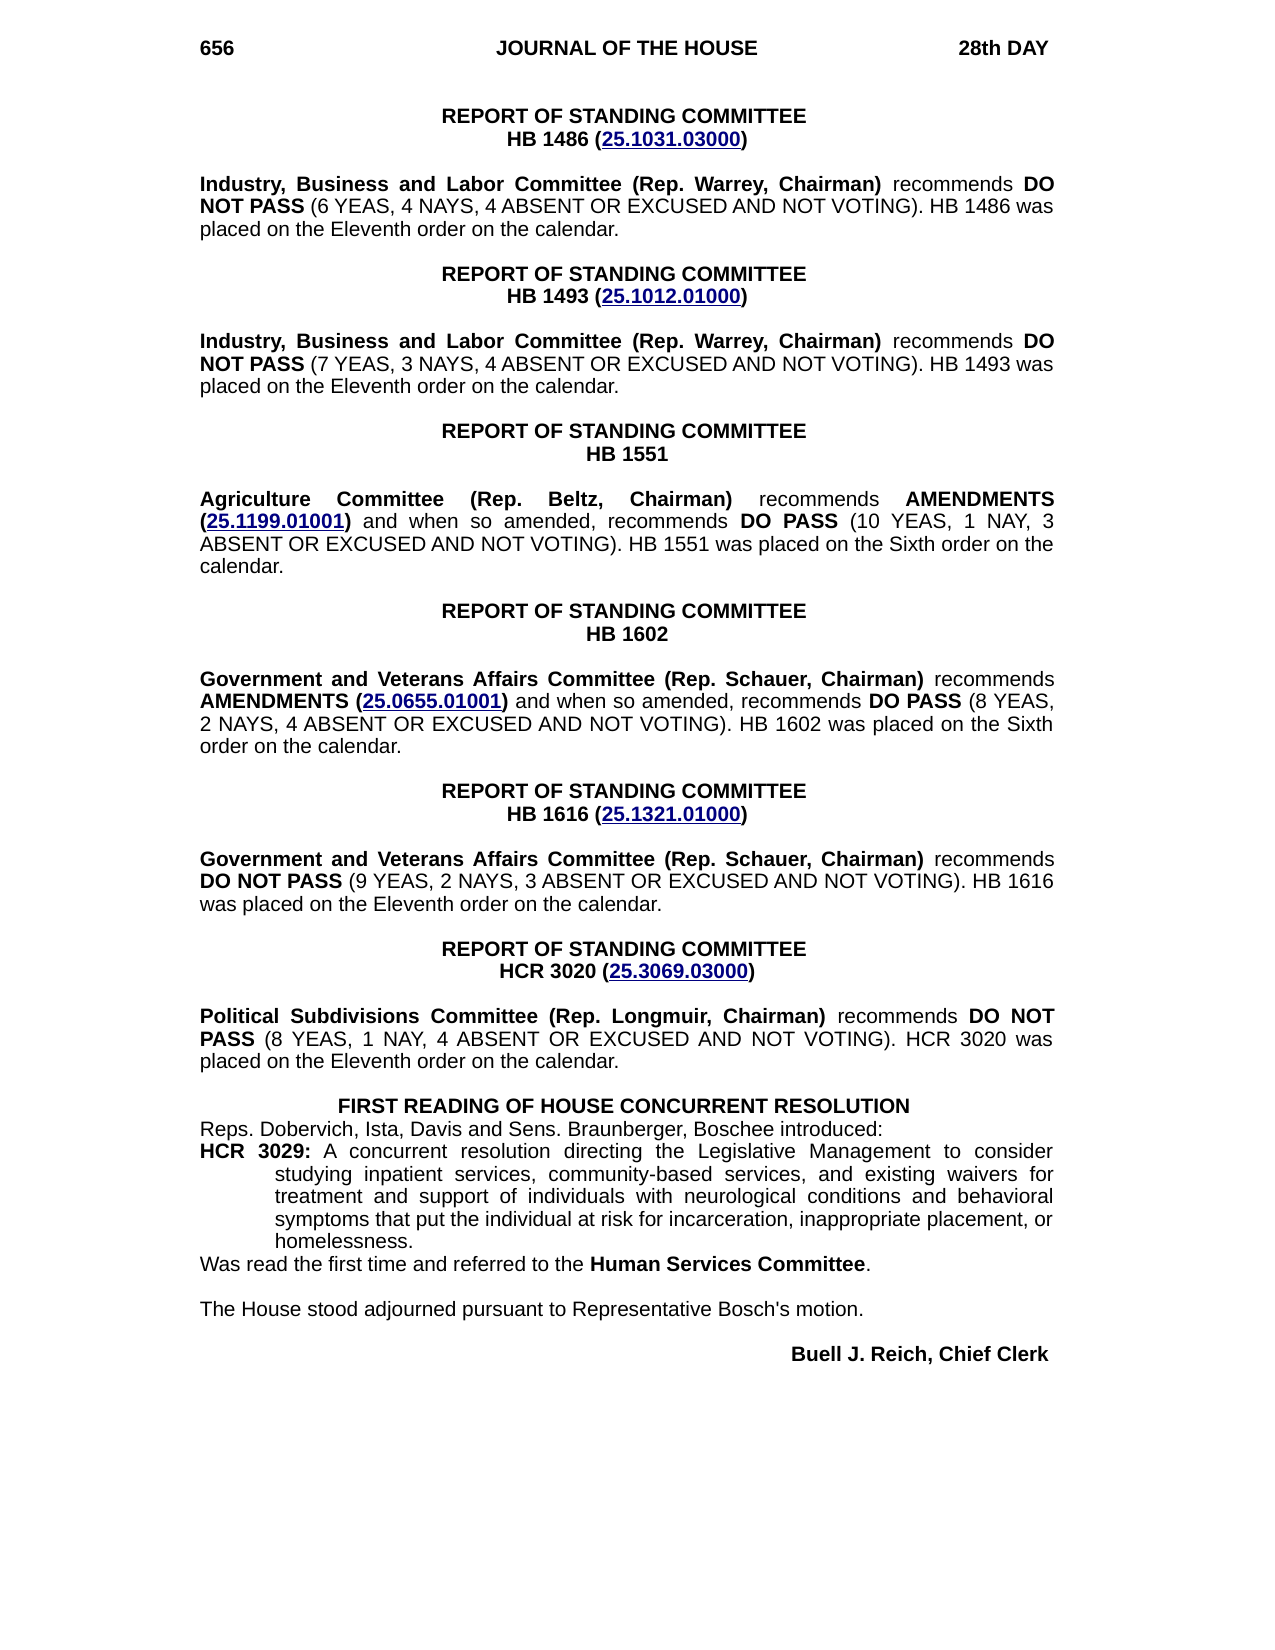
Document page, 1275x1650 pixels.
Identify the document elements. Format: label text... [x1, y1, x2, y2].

text Industry, Business and Labor Committee (Rep. Warrey, Chairman) recommends DO NOT PASS (6 YEAS, 4 NAYS, 4 ABSENT OR EXCUSED AND NOT VOTING). HB 1486 was placed on the Eleventh order on the calendar. [199, 173, 1054, 241]
text FIRST READING OF HOUSE CONCURRENT RESOLUTION [199, 1096, 1054, 1118]
text Political Subdivisions Committee (Rep. Longmuir, Chairman) recommends DO NOT PASS (8 YEAS, 1 NAY, 4 ABSENT OR EXCUSED AND NOT VOTING). HCR 3020 was placed on the Eleventh order on the calendar. [199, 1006, 1054, 1073]
text REPORT OF STANDING COMMITTEE HB 1486 (25.1031.03000) [199, 106, 1054, 151]
text Buell J. Reich, Chief Clerk [199, 1343, 1054, 1366]
text [0, 0, 118, 42]
text REPORT OF STANDING COMMITTEE HB 1551 [199, 421, 1054, 466]
subtitle Page 656 [9, 9, 109, 33]
text Industry, Business and Labor Committee (Rep. Warrey, Chairman) recommends DO NOT PASS (7 YEAS, 3 NAYS, 4 ABSENT OR EXCUSED AND NOT VOTING). HB 1493 was placed on the Eleventh order on the calendar. [199, 331, 1054, 398]
text Reps. Dobervich, Ista, Davis and Sens. Braunberger, Boschee introduced: [199, 1118, 1054, 1141]
text REPORT OF STANDING COMMITTEE HB 1493 (25.1012.01000) [199, 263, 1054, 308]
text Agriculture Committee (Rep. Beltz, Chairman) recommends AMENDMENTS (25.1199.01001) and when so amended, recommends DO PASS (10 YEAS, 1 NAY, 3 ABSENT OR EXCUSED AND NOT VOTING). HB 1551 was placed on the Sixth order on the calendar. [199, 488, 1054, 578]
text Government and Veterans Affairs Committee (Rep. Schauer, Chairman) recommends DO NOT PASS (9 YEAS, 2 NAYS, 3 ABSENT OR EXCUSED AND NOT VOTING). HB 1616 was placed on the Eleventh order on the calendar. [199, 848, 1054, 916]
title HCR 3029: A concurrent resolution directing the Legislative Management to consider studying inpatient services, community-based services, and existing waivers for treatment and support of individuals with neurological conditions and behavioral symptoms that put the individual at risk for incarceration, inappropriate placement, or homelessness. [199, 1141, 1054, 1253]
text REPORT OF STANDING COMMITTEE HB 1602 [199, 601, 1054, 646]
text Government and Veterans Affairs Committee (Rep. Schauer, Chairman) recommends AMENDMENTS (25.0655.01001) and when so amended, recommends DO PASS (8 YEAS, 2 NAYS, 4 ABSENT OR EXCUSED AND NOT VOTING). HB 1602 was placed on the Sixth order on the calendar. [199, 668, 1054, 758]
text The House stood adjourned pursuant to Representative Bosch's motion. [199, 1298, 1054, 1321]
text Was read the first time and referred to the Human Services Committee. [199, 1253, 1054, 1276]
text REPORT OF STANDING COMMITTEE HCR 3020 (25.3069.03000) [199, 938, 1054, 983]
text REPORT OF STANDING COMMITTEE HB 1616 (25.1321.01000) [199, 781, 1054, 826]
